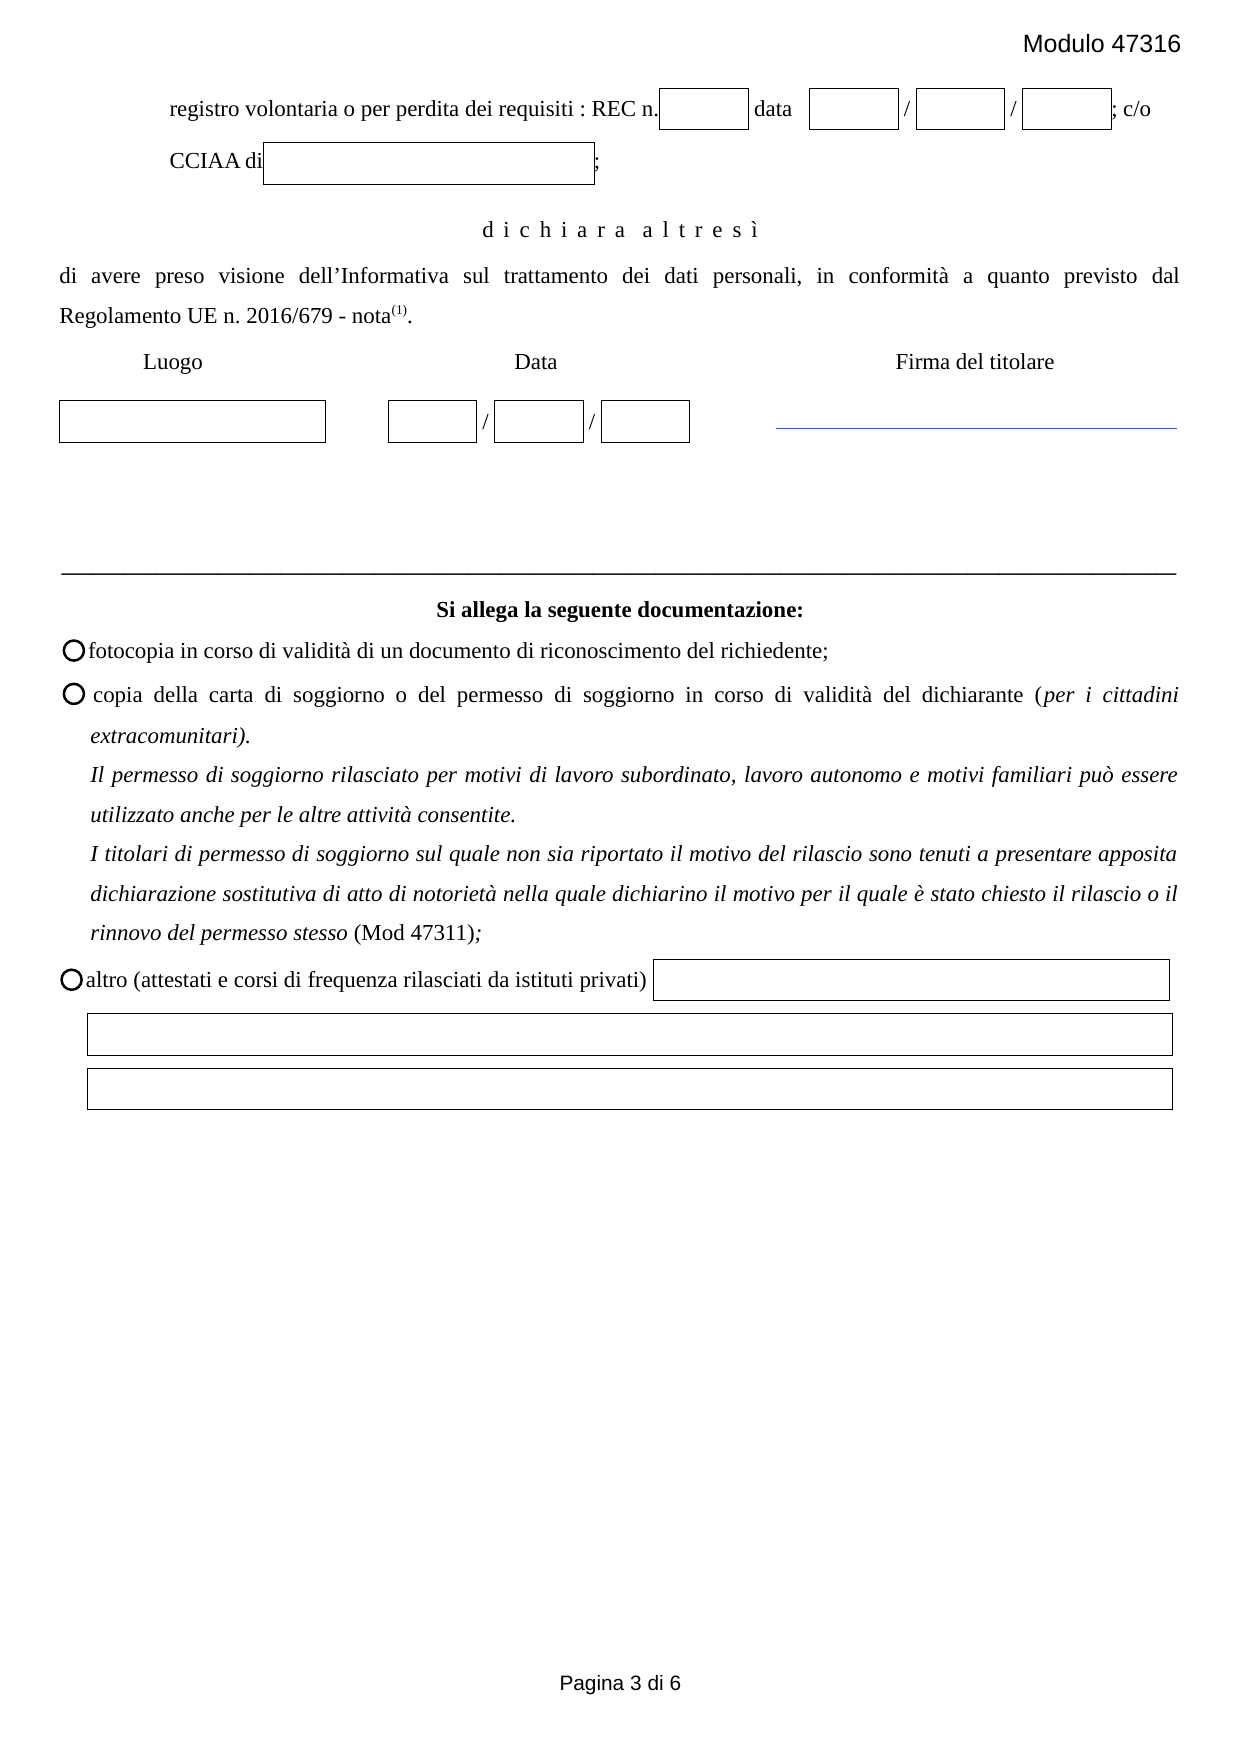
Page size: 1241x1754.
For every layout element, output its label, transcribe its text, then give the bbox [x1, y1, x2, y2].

text di avere preso visione dell’Informativa sul trattamento dei dati personali, in conformità a quanto previsto dal Regolamento UE n. 2016/679 - nota(1). [59, 262, 1181, 328]
text Luogo Data Firma del titolare [59, 348, 1181, 375]
text / [584, 400, 601, 442]
text copia della carta di soggiorno o del permesso di soggiorno in corso di validità del dichiarante (per i cittadini extracomunitari). [61, 679, 1181, 748]
list registro volontaria o per perdita dei requisiti : REC n. data / / ; c/o CCIAA di; [132, 88, 1181, 184]
text I titolari di permesso di soggiorno sul quale non sia riportato il motivo del rilascio sono tenuti a presentare apposita dichiarazione sostitutiva di atto di notorietà nella quale dichiarino il motivo per il quale è stato chiesto il rilascio o il rinnovo del permesso stesso (Mod 47311); [90, 841, 1181, 946]
text [326, 400, 388, 442]
text ___________________________________________________________________________________________________________ [61, 553, 1181, 577]
text Il permesso di soggiorno rilasciato per motivi di lavoro subordinato, lavoro autonomo e motivi familiari può essere utilizzato anche per le altre attività consentite. [90, 762, 1181, 827]
text d i c h i a r a a l t r e s ì [59, 216, 1181, 242]
text [690, 400, 1181, 442]
text Si allega la seguente documentazione: [59, 596, 1181, 622]
text / [477, 400, 494, 442]
text fotocopia in corso di validità di un documento di riconoscimento del richiedente; [82, 635, 1181, 666]
text altro (attestati e corsi di frequenza rilasciati da istituti privati) [59, 959, 653, 1000]
